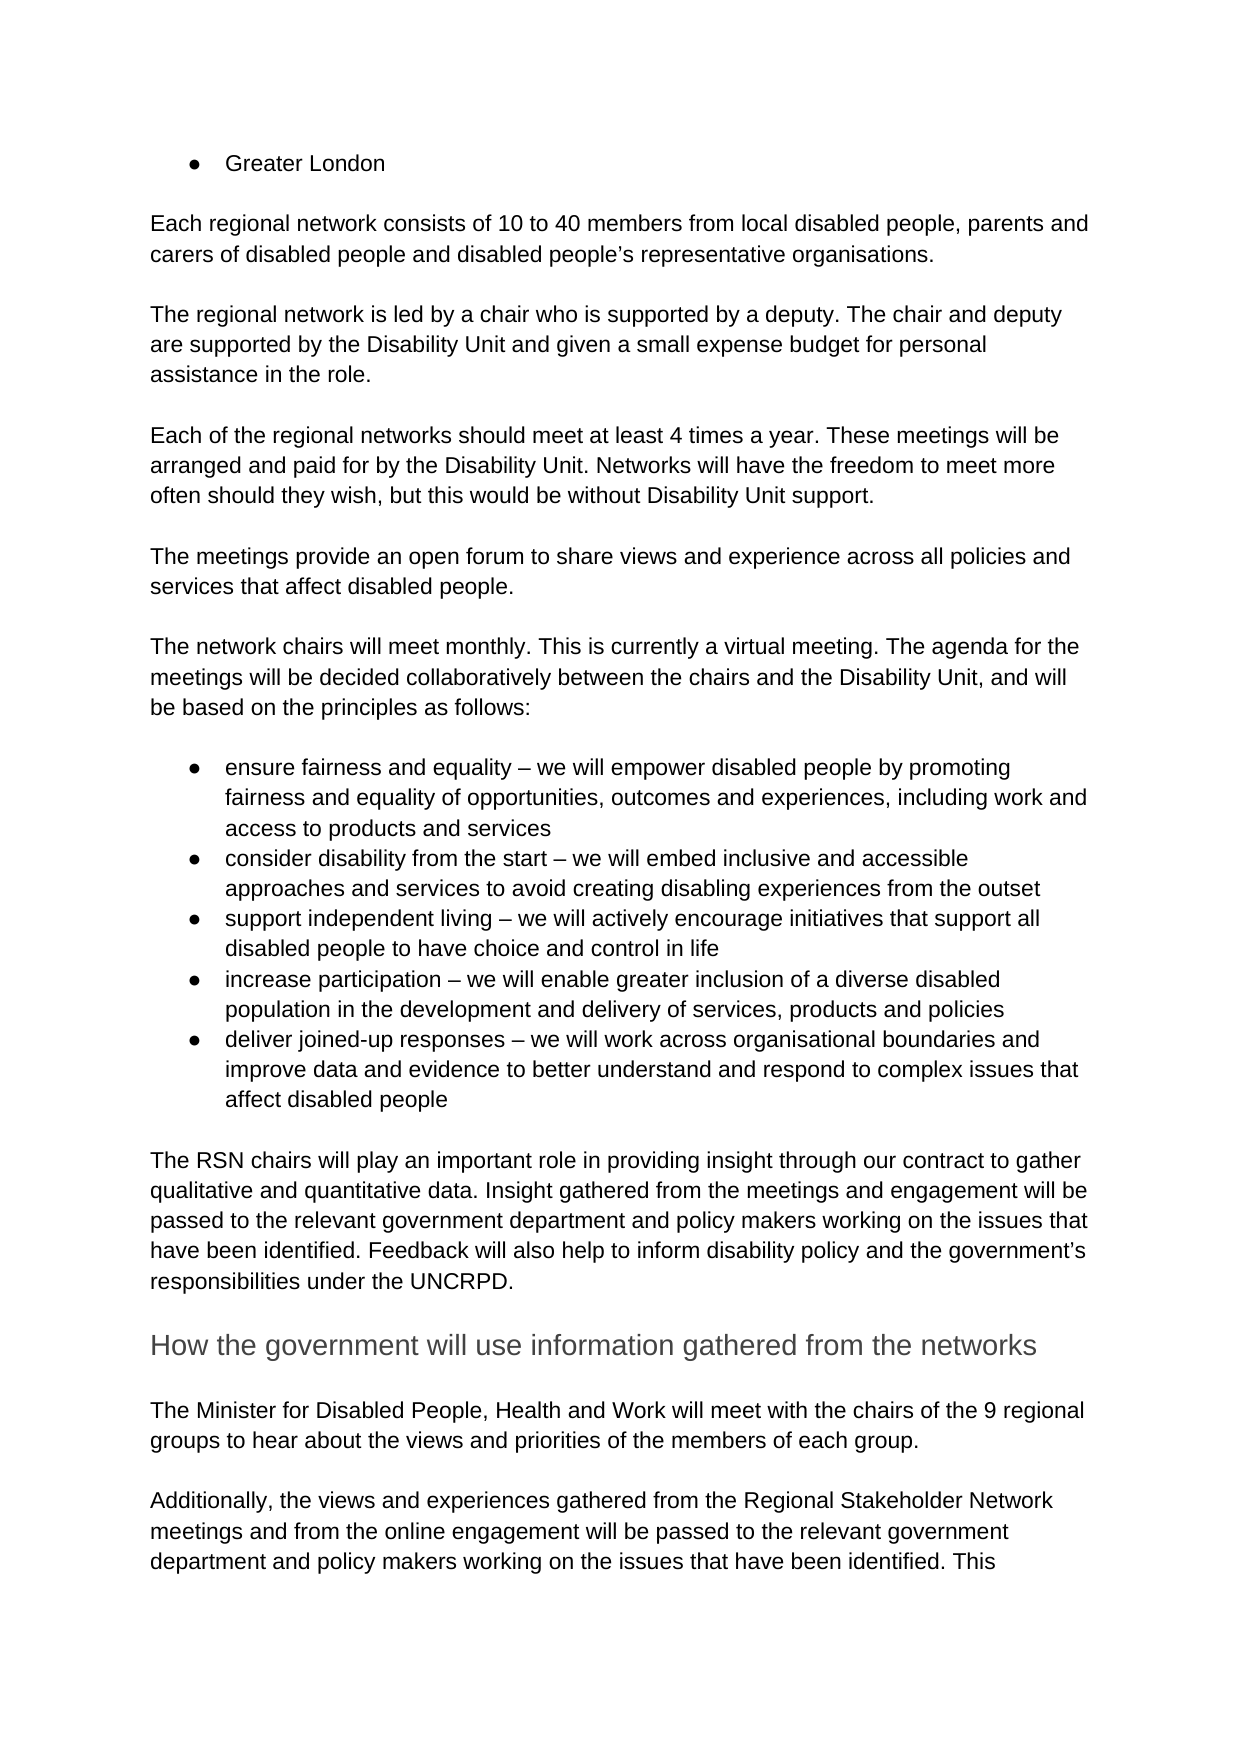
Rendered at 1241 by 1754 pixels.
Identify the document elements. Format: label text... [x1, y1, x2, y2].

subtitle How the government will use information gathered from the networks [150, 1328, 1091, 1362]
list Greater London [187, 150, 1091, 176]
text The meetings provide an open forum to share views and experience across all policies and services that affect disabled people. [150, 543, 1091, 599]
text The Minister for Disabled People, Health and Work will meet with the chairs of the 9 regional groups to hear about the views and priorities of the members of each group. [150, 1397, 1091, 1453]
text The regional network is led by a chair who is supported by a deputy. The chair and deputy are supported by the Disability Unit and given a small expense budget for personal assistance in the role. [150, 301, 1091, 388]
text The RSN chairs will play an important role in providing insight through our contract to gather qualitative and quantitative data. Insight gathered from the meetings and engagement will be passed to the relevant government department and policy makers working on the issues that have been identified. Feedback will also help to inform disability policy and the government’s responsibilities under the UNCRPD. [150, 1147, 1091, 1294]
list consider disability from the start – we will embed inclusive and accessible approaches and services to avoid creating disabling experiences from the outset [187, 845, 1091, 901]
text Each regional network consists of 10 to 40 members from local disabled people, parents and carers of disabled people and disabled people’s representative organisations. [150, 210, 1091, 267]
list increase participation – we will enable greater inclusion of a diverse disabled population in the development and delivery of services, products and policies [187, 966, 1091, 1022]
list ensure fairness and equality – we will empower disabled people by promoting fairness and equality of opportunities, outcomes and experiences, including work and access to products and services [187, 754, 1091, 841]
text Additionally, the views and experiences gathered from the Regional Stakeholder Network meetings and from the online engagement will be passed to the relevant government department and policy makers working on the issues that have been identified. This [150, 1487, 1091, 1574]
text The network chairs will meet monthly. This is currently a virtual meeting. The agenda for the meetings will be decided collaboratively between the chairs and the Disability Unit, and will be based on the principles as follows: [150, 633, 1091, 720]
list deliver joined-up responses – we will work across organisational boundaries and improve data and evidence to better understand and respond to complex issues that affect disabled people [187, 1026, 1091, 1113]
text Each of the regional networks should meet at least 4 times a year. These meetings will be arranged and paid for by the Disability Unit. Networks will have the freedom to meet more often should they wish, but this would be without Disability Unit support. [150, 422, 1091, 509]
list support independent living – we will actively encourage initiatives that support all disabled people to have choice and control in life [187, 905, 1091, 962]
